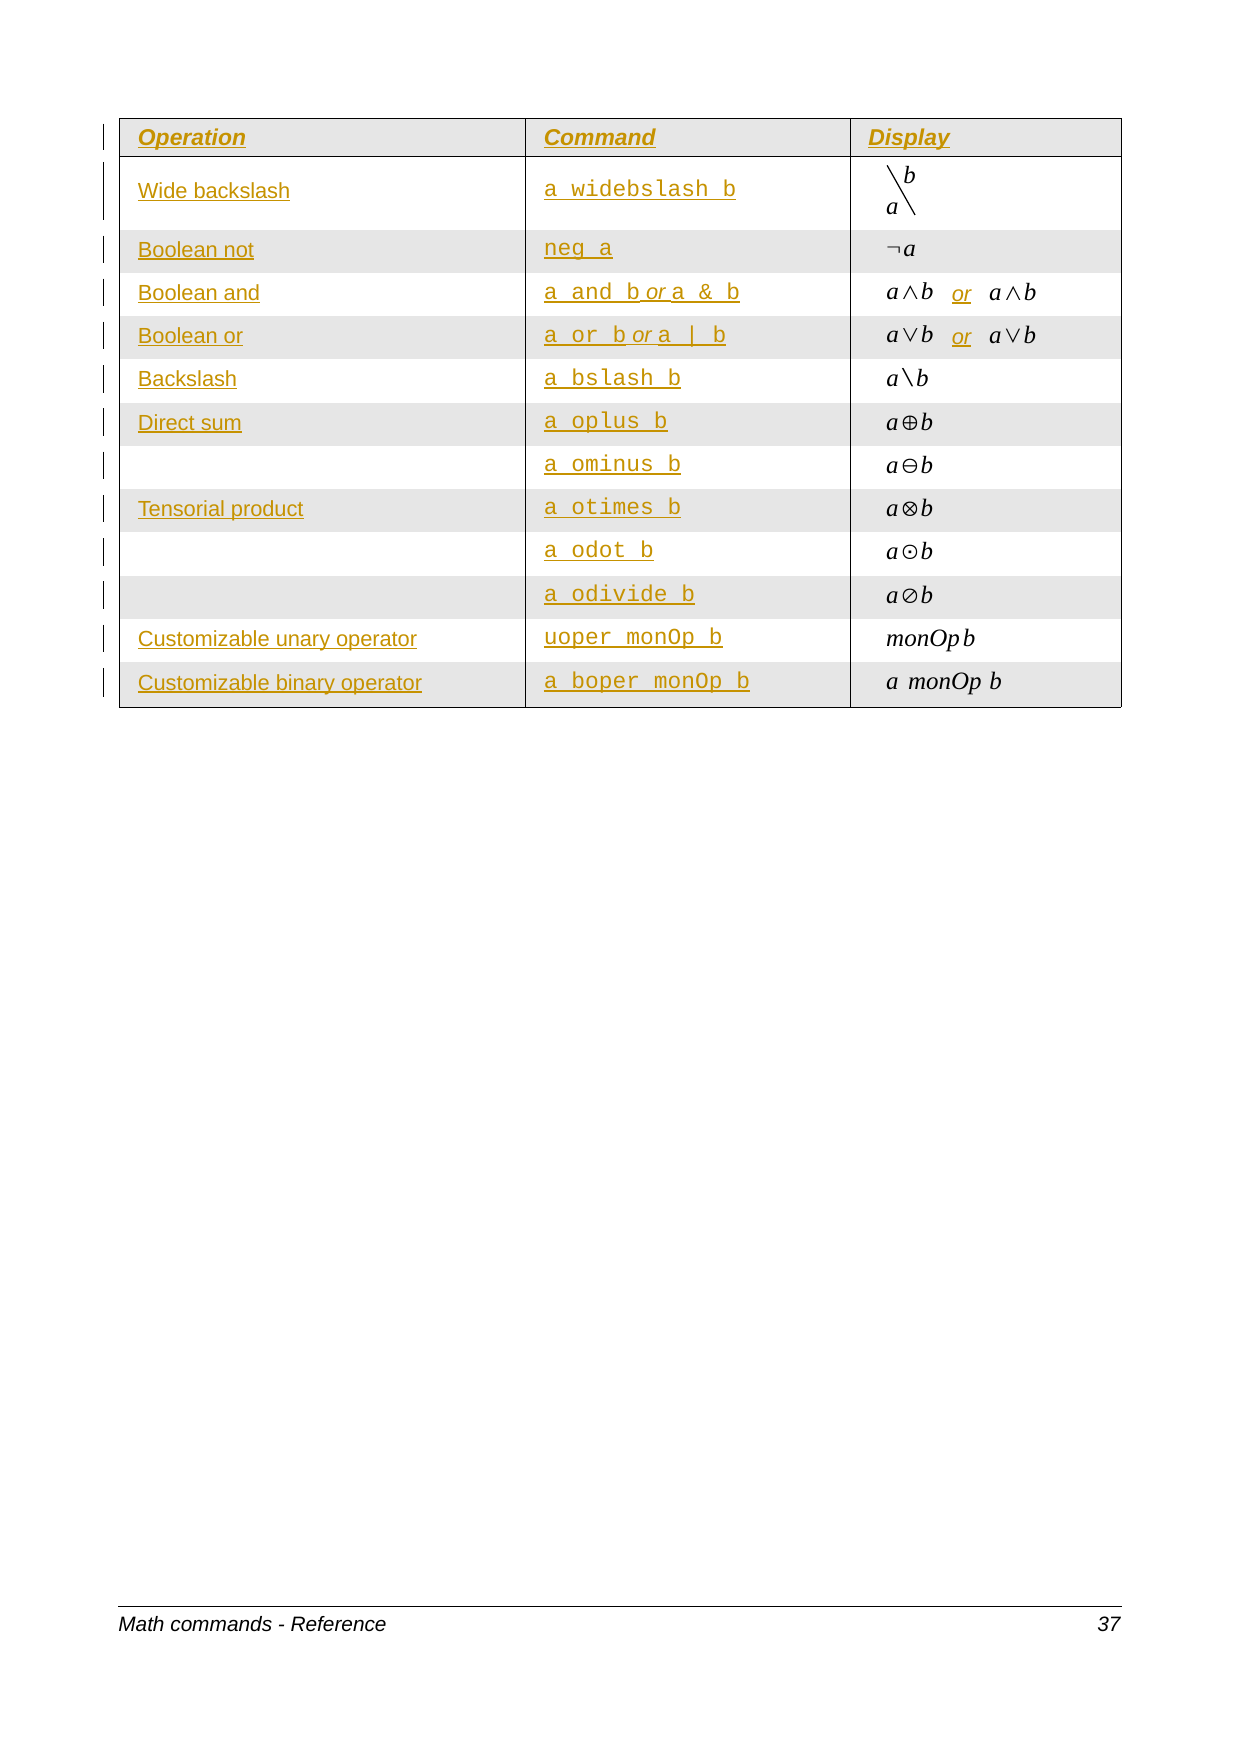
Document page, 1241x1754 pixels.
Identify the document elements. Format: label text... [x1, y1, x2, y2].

table_cell [120, 576, 525, 619]
table_header Operation [120, 119, 525, 156]
table_cell a widebslash b [526, 157, 850, 230]
table_cell a bslash b [526, 359, 850, 403]
table_cell a or b or a | b [526, 316, 850, 359]
table_cell Boolean and [120, 273, 525, 316]
table_cell a otimes b [526, 489, 850, 532]
table_cell [851, 532, 1121, 576]
table_cell a boper monOp b [526, 662, 850, 707]
table_cell Customizable unary operator [120, 619, 525, 662]
table_header Command [526, 119, 850, 156]
table_header Display [851, 119, 1121, 156]
table_cell [851, 576, 1121, 619]
table_cell or [851, 316, 1121, 359]
table_cell Wide backslash [120, 157, 525, 230]
table_cell [851, 489, 1121, 532]
table_cell a odot b [526, 532, 850, 576]
table_cell Customizable binary operator [120, 662, 525, 707]
table_cell Boolean not [120, 230, 525, 273]
table_cell [851, 359, 1121, 403]
table_cell neg a [526, 230, 850, 273]
table_cell a odivide b [526, 576, 850, 619]
table_cell [120, 446, 525, 489]
table_cell Backslash [120, 359, 525, 403]
table_cell [851, 446, 1121, 489]
table_cell a oplus b [526, 403, 850, 446]
table_cell Tensorial product [120, 489, 525, 532]
table_cell a and b or a & b [526, 273, 850, 316]
table_cell [120, 532, 525, 576]
table_cell [851, 662, 1121, 707]
table_cell or [851, 273, 1121, 316]
table_cell Direct sum [120, 403, 525, 446]
table_cell [851, 403, 1121, 446]
table_cell Boolean or [120, 316, 525, 359]
table_cell a ominus b [526, 446, 850, 489]
table_cell [851, 230, 1121, 273]
table_cell [851, 619, 1121, 662]
table_cell uoper monOp b [526, 619, 850, 662]
table_cell [851, 157, 1121, 230]
